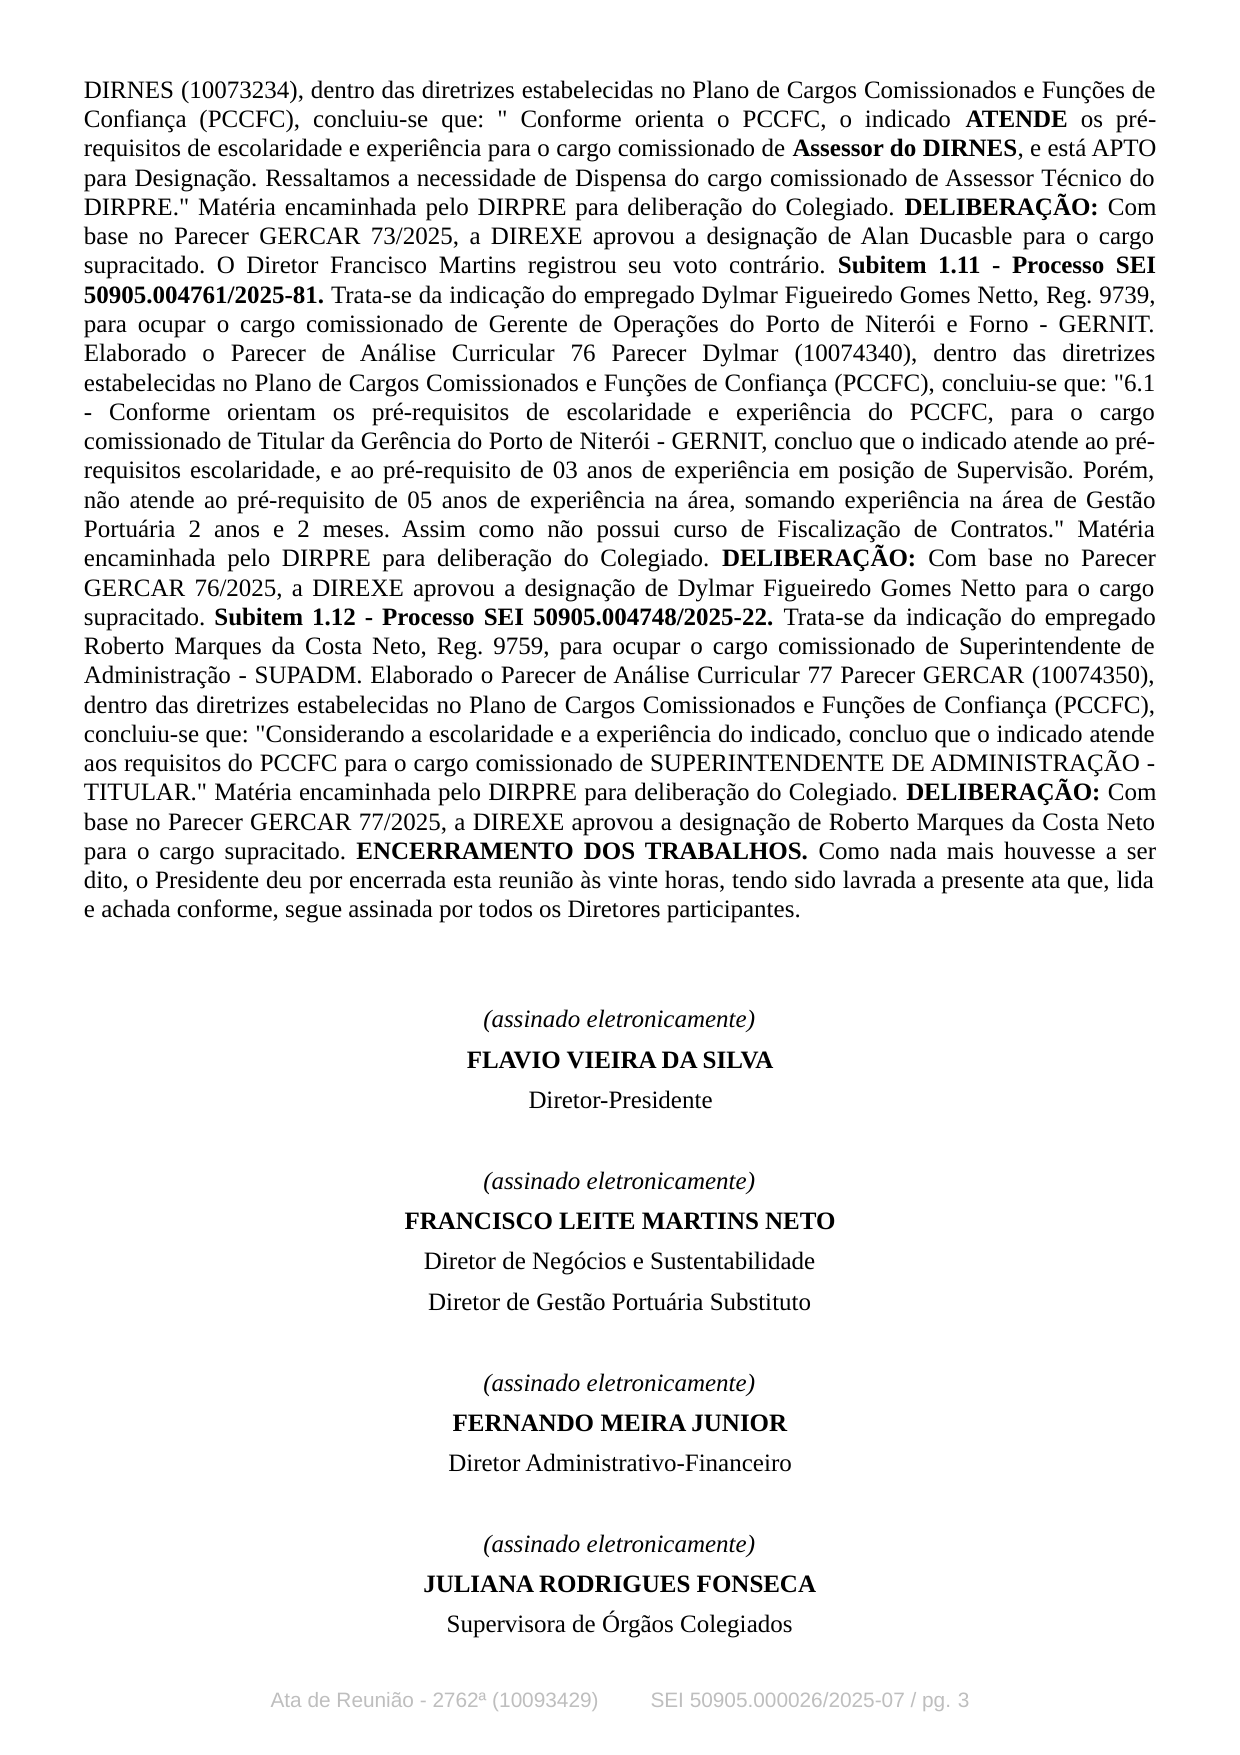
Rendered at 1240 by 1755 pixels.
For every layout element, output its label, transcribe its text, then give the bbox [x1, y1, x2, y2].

text Diretor de Negócios e Sustentabilidade Diretor de Gestão Portuária Substituto [390, 1246, 849, 1316]
text Diretor Administrativo-Financeiro [390, 1448, 850, 1477]
text Diretor-Presidente [390, 1085, 851, 1114]
text (assinado eletronicamente) [75, 1166, 1166, 1194]
text (assinado eletronicamente) [75, 1529, 1166, 1558]
text FERNANDO MEIRA JUNIOR [74, 1408, 1165, 1437]
text JULIANA RODRIGUES FONSECA [74, 1569, 1165, 1598]
text DIRNES (10073234), dentro das diretrizes estabelecidas no Plano de Cargos Comissionados e Funções de Confiança (PCCFC), concluiu-se que: " Conforme orienta o PCCFC, o indicado ATENDE os pré-requisitos de escolaridade e experiência para o cargo comissionado de Assessor do DIRNES, e está APTO para Designação. Ressaltamos a necessidade de Dispensa do cargo comissionado de Assessor Técnico do DIRPRE." Matéria encaminhada pelo DIRPRE para deliberação do Colegiado. DELIBERAÇÃO: Com base no Parecer GERCAR 73/2025, a DIREXE aprovou a designação de Alan Ducasble para o cargo supracitado. O Diretor Francisco Martins registrou seu voto contrário. Subitem 1.11 - Processo SEI 50905.004761/2025-81. Trata-se da indicação do empregado Dylmar Figueiredo Gomes Netto, Reg. 9739, para ocupar o cargo comissionado de Gerente de Operações do Porto de Niterói e Forno - GERNIT. Elaborado o Parecer de Análise Curricular 76 Parecer Dylmar (10074340), dentro das diretrizes estabelecidas no Plano de Cargos Comissionados e Funções de Confiança (PCCFC), concluiu-se que: "6.1 - Conforme orientam os pré-requisitos de escolaridade e experiência do PCCFC, para o cargo comissionado de Titular da Gerência do Porto de Niterói - GERNIT, concluo que o indicado atende ao pré-requisitos escolaridade, e ao pré-requisito de 03 anos de experiência em posição de Supervisão. Porém, não atende ao pré-requisito de 05 anos de experiência na área, somando experiência na área de Gestão Portuária 2 anos e 2 meses. Assim como não possui curso de Fiscalização de Contratos." Matéria encaminhada pelo DIRPRE para deliberação do Colegiado. DELIBERAÇÃO: Com base no Parecer GERCAR 76/2025, a DIREXE aprovou a designação de Dylmar Figueiredo Gomes Netto para o cargo supracitado. Subitem 1.12 - Processo SEI 50905.004748/2025-22. Trata-se da indicação do empregado Roberto Marques da Costa Neto, Reg. 9759, para ocupar o cargo comissionado de Superintendente de Administração - SUPADM. Elaborado o Parecer de Análise Curricular 77 Parecer GERCAR (10074350), dentro das diretrizes estabelecidas no Plano de Cargos Comissionados e Funções de Confiança (PCCFC), concluiu-se que: "Considerando a escolaridade e a experiência do indicado, concluo que o indicado atende aos requisitos do PCCFC para o cargo comissionado de SUPERINTENDENTE DE ADMINISTRAÇÃO - TITULAR." Matéria encaminhada pelo DIRPRE para deliberação do Colegiado. DELIBERAÇÃO: Com base no Parecer GERCAR 77/2025, a DIREXE aprovou a designação de Roberto Marques da Costa Neto para o cargo supracitado. ENCERRAMENTO DOS TRABALHOS. Como nada mais houvesse a ser dito, o Presidente deu por encerrada esta reunião às vinte horas, tendo sido lavrada a presente ata que, lida e achada conforme, segue assinada por todos os Diretores participantes. [84, 75, 1156, 923]
text FRANCISCO LEITE MARTINS NETO [74, 1206, 1166, 1235]
text FLAVIO VIEIRA DA SILVA [74, 1045, 1165, 1073]
text (assinado eletronicamente) [75, 1368, 1166, 1396]
text (assinado eletronicamente) [75, 1004, 1166, 1033]
text Supervisora de Órgãos Colegiados [390, 1609, 849, 1638]
